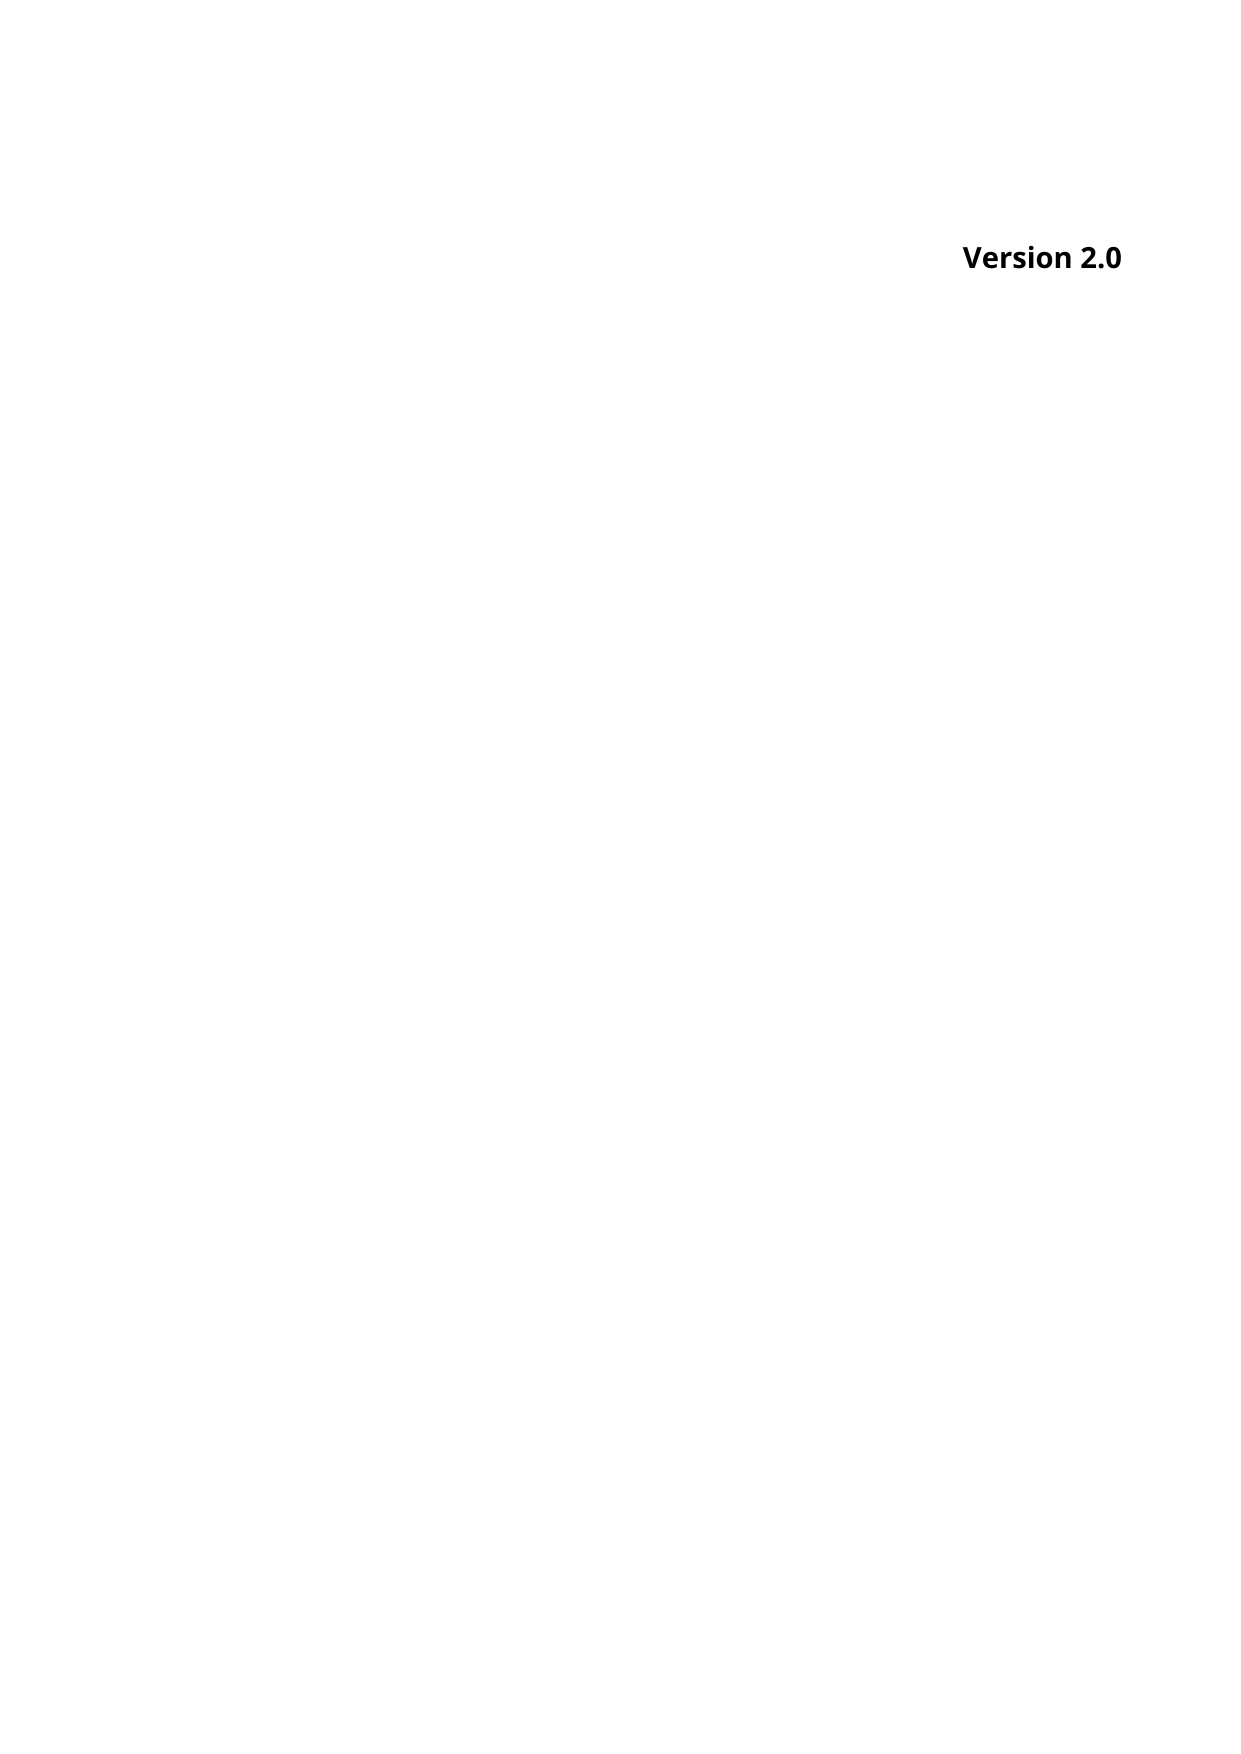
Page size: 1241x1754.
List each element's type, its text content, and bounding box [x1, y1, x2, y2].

text Version 2.0 [118, 237, 1122, 277]
